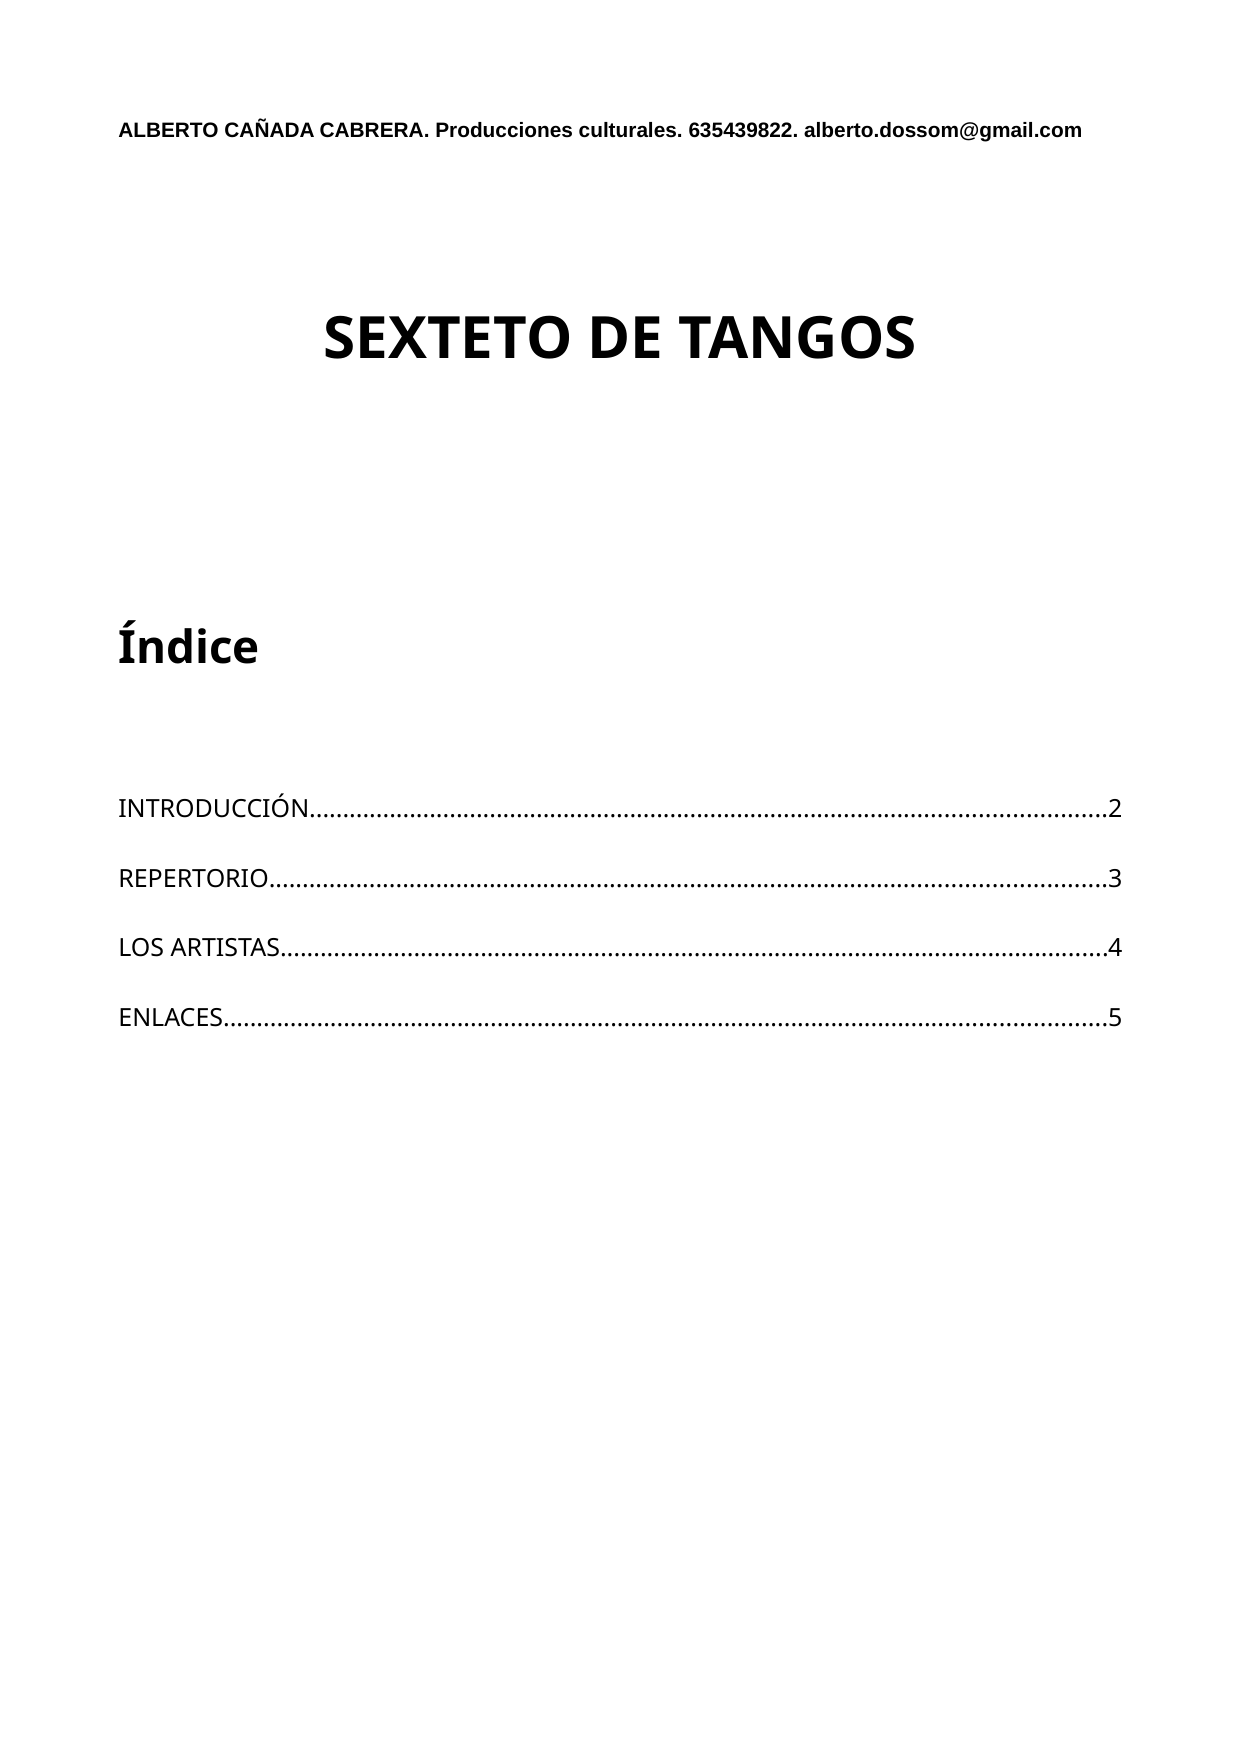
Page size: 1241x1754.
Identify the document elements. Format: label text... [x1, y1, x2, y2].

text LOS ARTISTAS 4 [118, 930, 1122, 964]
text INTRODUCCIÓN 2 [118, 791, 1122, 825]
text REPERTORIO 3 [118, 860, 1122, 894]
text Índice [118, 614, 1122, 677]
text SEXTETO DE TANGOS [118, 296, 1122, 376]
text ENLACES 5 [118, 999, 1122, 1033]
